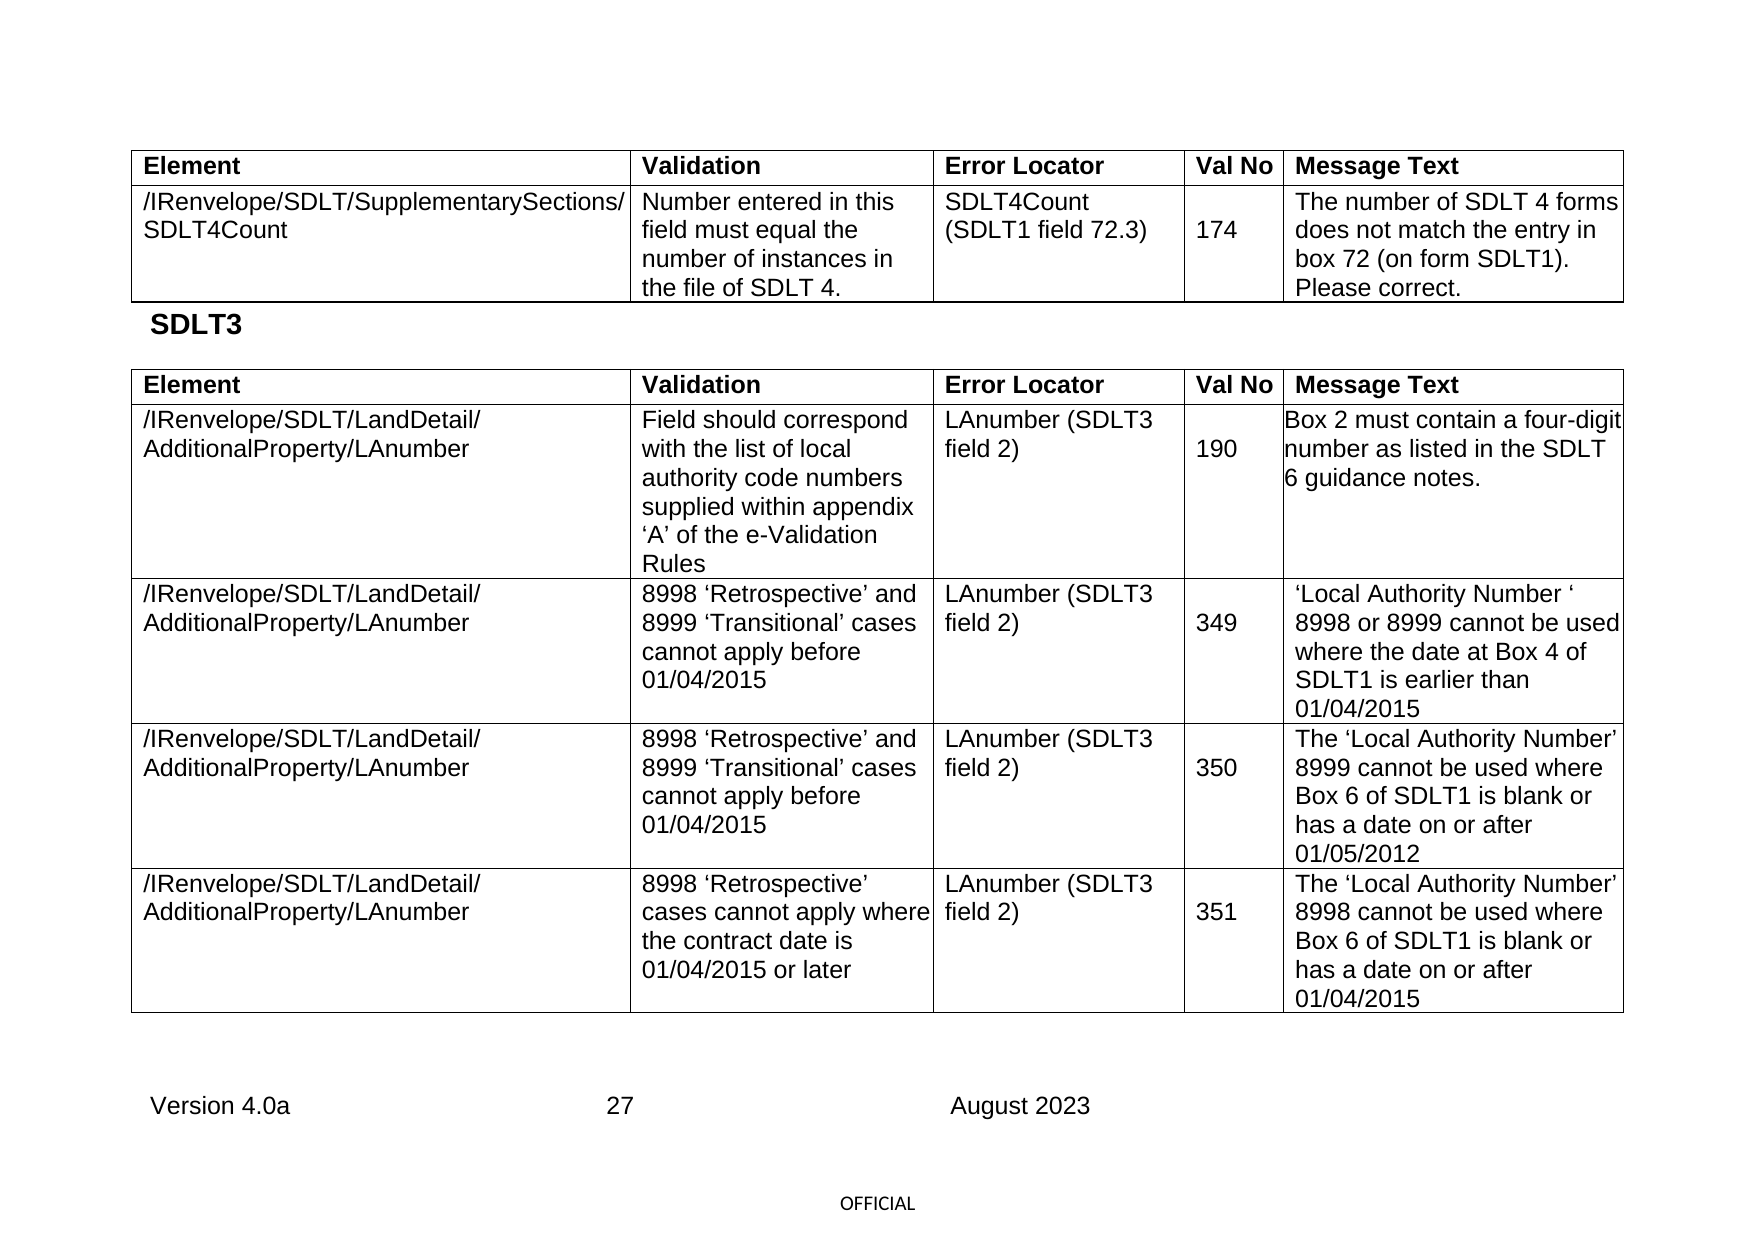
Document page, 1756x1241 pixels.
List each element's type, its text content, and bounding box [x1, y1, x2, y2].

table_cell The number of SDLT 4 forms does not match the entry in box 72 (on form SDLT1). Please correct. [1284, 186, 1623, 301]
table_cell 174 [1185, 186, 1283, 301]
table_header Error Locator [934, 151, 1184, 185]
table_header Val No [1185, 370, 1283, 404]
table_cell The ‘Local Authority Number’ 8999 cannot be used where Box 6 of SDLT1 is blank or has a date on or after 01/05/2012 [1284, 724, 1623, 867]
table_cell /IRenvelope/SDLT/SupplementarySections/ SDLT4Count [132, 186, 630, 301]
table_cell /IRenvelope/SDLT/LandDetail/ AdditionalProperty/LAnumber [132, 869, 630, 1012]
table_cell LAnumber (SDLT3 field 2) [934, 579, 1184, 723]
table_cell SDLT4Count (SDLT1 field 72.3) [934, 186, 1184, 301]
table_header Error Locator [934, 370, 1184, 404]
table_cell /IRenvelope/SDLT/LandDetail/AdditionalProperty/LAnumber [132, 405, 630, 578]
table_cell 8998 ‘Retrospective’ and 8999 ‘Transitional’ cases cannot apply before 01/04/2015 [631, 724, 933, 867]
table_cell Box 2 must contain a four-digit number as listed in the SDLT 6 guidance notes. [1284, 405, 1623, 578]
table_cell /IRenvelope/SDLT/LandDetail/ AdditionalProperty/LAnumber [132, 579, 630, 723]
table_cell LAnumber (SDLT3 field 2) [934, 869, 1184, 1012]
table_cell Number entered in this field must equal the number of instances in the file of SDLT 4. [631, 186, 933, 301]
table_cell /IRenvelope/SDLT/LandDetail/ AdditionalProperty/LAnumber [132, 724, 630, 867]
table_header Element [132, 370, 630, 404]
table_cell 349 [1185, 579, 1283, 723]
table_cell 351 [1185, 869, 1283, 1012]
table_cell 350 [1185, 724, 1283, 867]
table_cell 8998 ‘Retrospective’ cases cannot apply where the contract date is 01/04/2015 or later [631, 869, 933, 1012]
table_cell Field should correspond with the list of local authority code numbers supplied within appendix ‘A’ of the e-Validation Rules [631, 405, 933, 578]
table_header Message Text [1284, 151, 1623, 185]
subtitle SDLT3 [150, 307, 1605, 340]
table_cell 190 [1185, 405, 1283, 578]
table_header Message Text [1284, 370, 1623, 404]
table_cell LAnumber (SDLT3 field 2) [934, 724, 1184, 867]
table_cell The ‘Local Authority Number’ 8998 cannot be used where Box 6 of SDLT1 is blank or has a date on or after 01/04/2015 [1284, 869, 1623, 1012]
table_header Element [132, 151, 630, 185]
table_header Validation [631, 151, 933, 185]
table_cell ‘Local Authority Number ‘ 8998 or 8999 cannot be used where the date at Box 4 of SDLT1 is earlier than 01/04/2015 [1284, 579, 1623, 723]
table_header Val No [1185, 151, 1283, 185]
table_cell 8998 ‘Retrospective’ and 8999 ‘Transitional’ cases cannot apply before 01/04/2015 [631, 579, 933, 723]
table_cell LAnumber (SDLT3 field 2) [934, 405, 1184, 578]
table_header Validation [631, 370, 933, 404]
